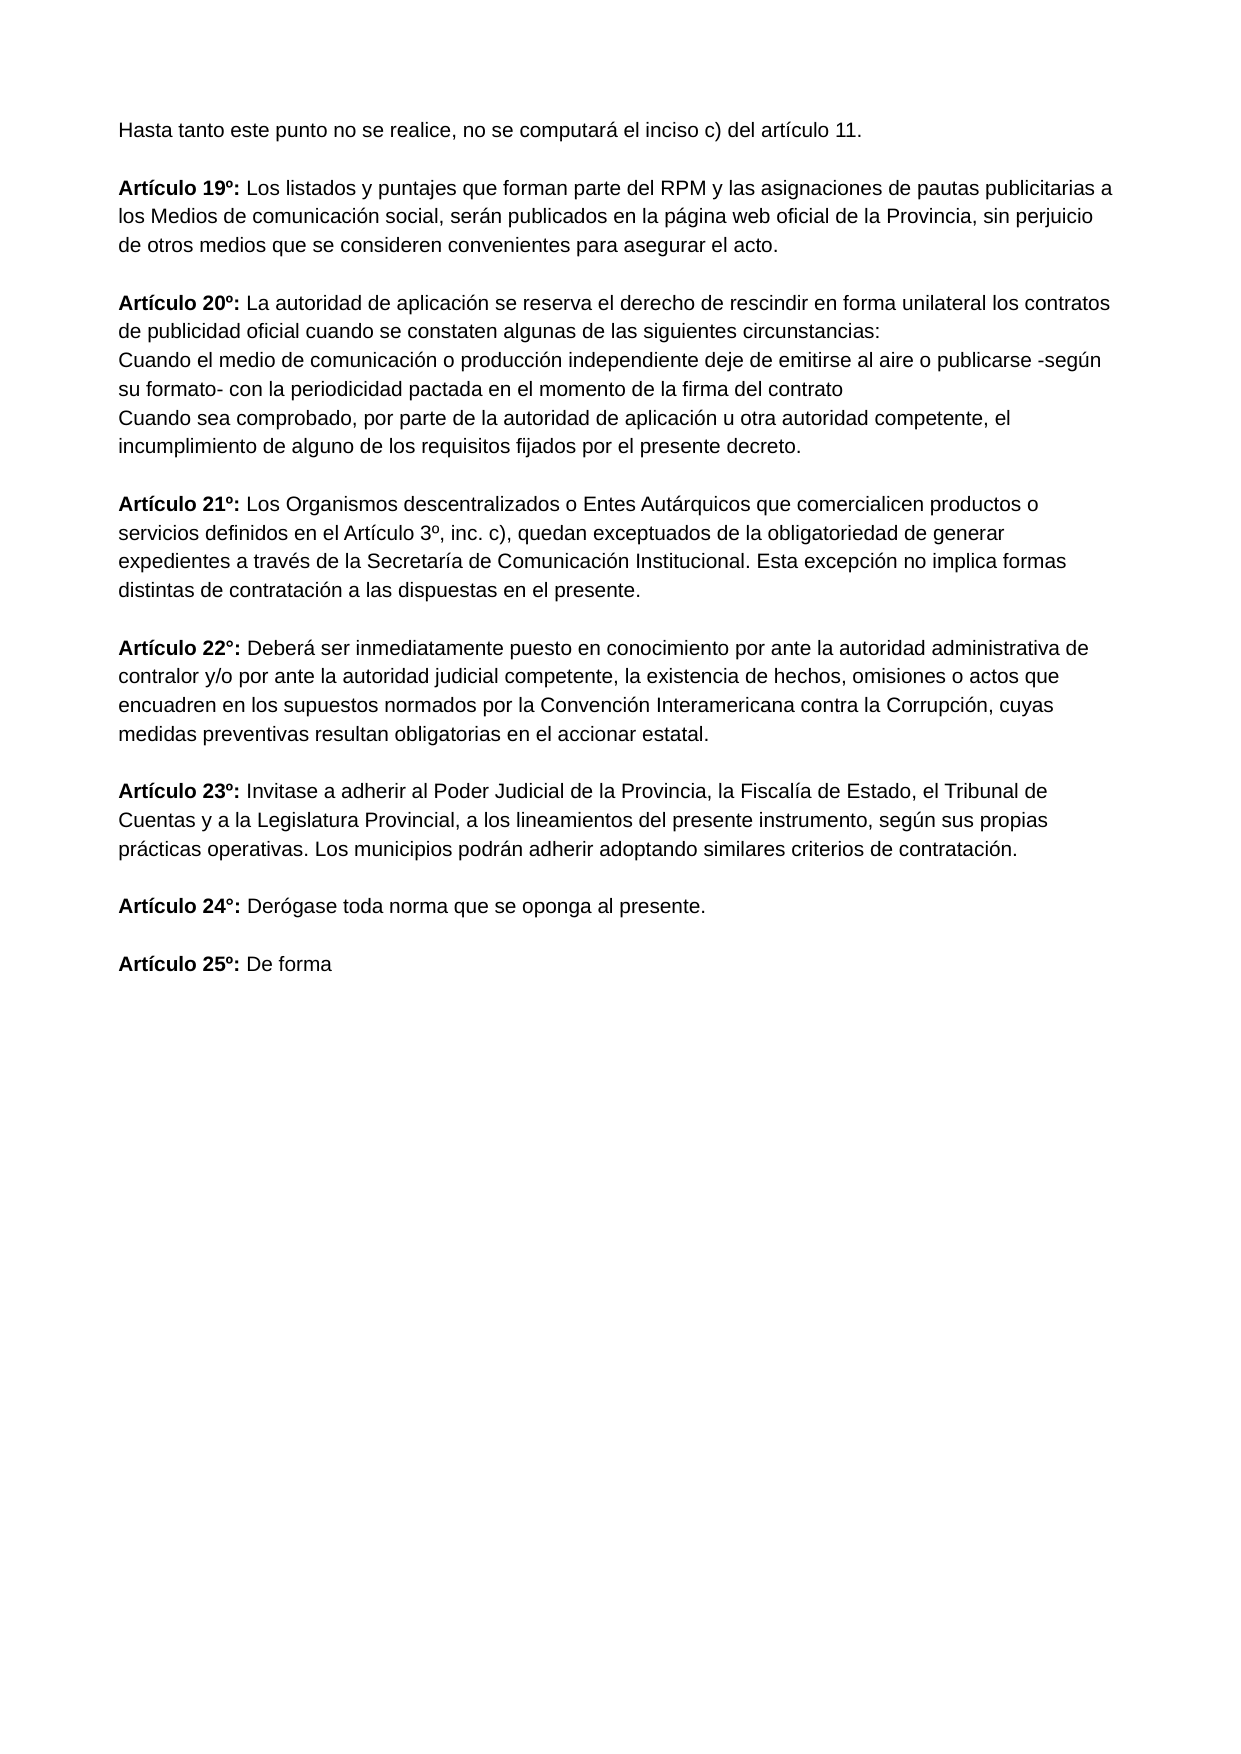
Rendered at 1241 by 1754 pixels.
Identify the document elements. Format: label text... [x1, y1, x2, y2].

text Hasta tanto este punto no se realice, no se computará el inciso c) del artículo 11. Artículo 19º: Los listados y puntajes que forman parte del RPM y las asignaciones de pautas publicitarias a los Medios de comunicación social, serán publicados en la página web oficial de la Provincia, sin perjuicio de otros medios que se consideren convenientes para asegurar el acto. Artículo 20º: La autoridad de aplicación se reserva el derecho de rescindir en forma unilateral los contratos de publicidad oficial cuando se constaten algunas de las siguientes circunstancias: Cuando el medio de comunicación o producción independiente deje de emitirse al aire o publicarse -según su formato- con la periodicidad pactada en el momento de la firma del contrato Cuando sea comprobado, por parte de la autoridad de aplicación u otra autoridad competente, el incumplimiento de alguno de los requisitos fijados por el presente decreto. Artículo 21º: Los Organismos descentralizados o Entes Autárquicos que comercialicen productos o servicios definidos en el Artículo 3º, inc. c), quedan exceptuados de la obligatoriedad de generar expedientes a través de la Secretaría de Comunicación Institucional. Esta excepción no implica formas distintas de contratación a las dispuestas en el presente. Artículo 22°: Deberá ser inmediatamente puesto en conocimiento por ante la autoridad administrativa de contralor y/o por ante la autoridad judicial competente, la existencia de hechos, omisiones o actos que encuadren en los supuestos normados por la Convención Interamericana contra la Corrupción, cuyas medidas preventivas resultan obligatorias en el accionar estatal. Artículo 23º: Invitase a adherir al Poder Judicial de la Provincia, la Fiscalía de Estado, el Tribunal de Cuentas y a la Legislatura Provincial, a los lineamientos del presente instrumento, según sus propias prácticas operativas. Los municipios podrán adherir adoptando similares criterios de contratación. Artículo 24°: Derógase toda norma que se oponga al presente. Artículo 25º: De forma [118, 118, 1122, 976]
